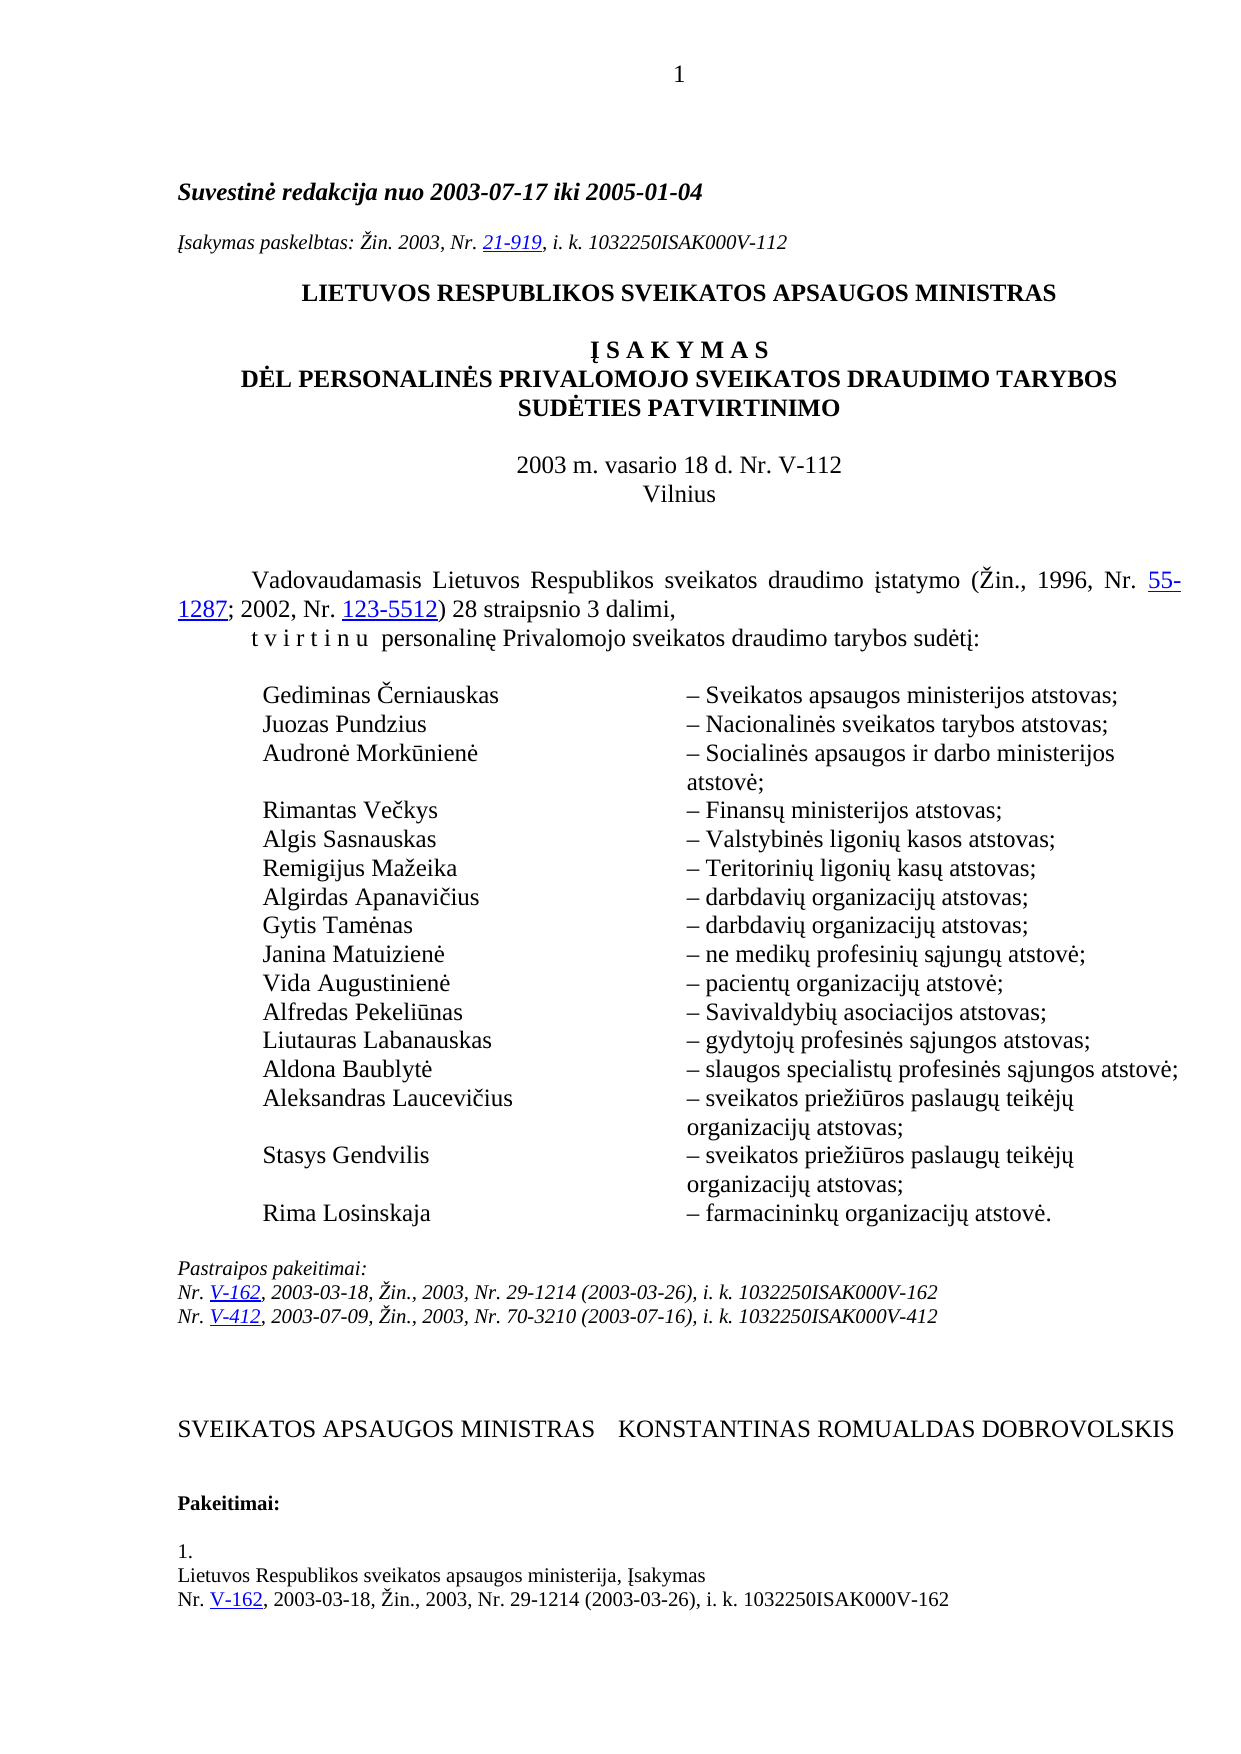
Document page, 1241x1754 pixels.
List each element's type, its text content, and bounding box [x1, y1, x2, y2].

table_cell – pacientų organizacijų atstovė; [675, 968, 1201, 997]
table_cell Audronė Morkūnienė [177, 738, 675, 796]
table_cell – ne medikų profesinių sąjungų atstovė; [675, 939, 1201, 968]
table_cell Rima Losinskaja [177, 1198, 675, 1227]
text Vilnius [177, 479, 1181, 508]
table_cell – darbdavių organizacijų atstovas; [675, 882, 1201, 911]
table_cell Remigijus Mažeika [177, 853, 675, 882]
text Suvestinė redakcija nuo 2003-07-17 iki 2005-01-04 [177, 177, 1181, 206]
table_cell Aleksandras Laucevičius [177, 1083, 675, 1141]
table_cell Stasys Gendvilis [177, 1141, 675, 1198]
table_cell – farmacininkų organizacijų atstovė. [675, 1198, 1201, 1227]
table_cell Janina Matuizienė [177, 939, 675, 968]
table_cell – Finansų ministerijos atstovas; [675, 796, 1201, 824]
table_cell – Teritorinių ligonių kasų atstovas; [675, 853, 1201, 882]
table_cell Alfredas Pekeliūnas [177, 997, 675, 1026]
text Įsakymas paskelbtas: Žin. 2003, Nr. 21-919, i. k. 1032250ISAK000V-112 [177, 230, 1181, 254]
text Nr. V-412, 2003-07-09, Žin., 2003, Nr. 70-3210 (2003-07-16), i. k. 1032250ISAK000V-412 [177, 1304, 1181, 1328]
table_cell Algis Sasnauskas [177, 824, 675, 853]
table_cell Aldona Baublytė [177, 1054, 675, 1083]
text SVEIKATOS APSAUGOS MINISTRAS KONSTANTINAS ROMUALDAS DOBROVOLSKIS [177, 1414, 1181, 1443]
table_cell – darbdavių organizacijų atstovas; [675, 911, 1201, 939]
text Lietuvos Respublikos sveikatos apsaugos ministerija, Įsakymas [177, 1563, 1181, 1587]
table_cell Liutauras Labanauskas [177, 1026, 675, 1054]
text Pastraipos pakeitimai: [177, 1256, 1181, 1280]
table_cell Gytis Tamėnas [177, 911, 675, 939]
table_header Gediminas Černiauskas [177, 681, 675, 709]
text Nr. V-162, 2003-03-18, Žin., 2003, Nr. 29-1214 (2003-03-26), i. k. 1032250ISAK000V-162 [177, 1587, 1181, 1611]
table_cell – Savivaldybių asociacijos atstovas; [675, 997, 1201, 1026]
table_cell – sveikatos priežiūros paslaugų teikėjų organizacijų atstovas; [675, 1141, 1201, 1198]
table_cell Algirdas Apanavičius [177, 882, 675, 911]
text Pakeitimai: [177, 1491, 1181, 1515]
text 1. [177, 1539, 1181, 1563]
table_cell – Valstybinės ligonių kasos atstovas; [675, 824, 1201, 853]
text Į S A K Y M A S [177, 336, 1181, 364]
table_cell – sveikatos priežiūros paslaugų teikėjų organizacijų atstovas; [675, 1083, 1201, 1141]
text Nr. V-162, 2003-03-18, Žin., 2003, Nr. 29-1214 (2003-03-26), i. k. 1032250ISAK000V-162 [177, 1280, 1181, 1304]
text LIETUVOS RESPUBLIKOS SVEIKATOS APSAUGOS MINISTRAS [177, 278, 1181, 307]
table_cell Vida Augustinienė [177, 968, 675, 997]
table_cell – gydytojų profesinės sąjungos atstovas; [675, 1026, 1201, 1054]
table_cell – Nacionalinės sveikatos tarybos atstovas; [675, 709, 1201, 738]
table_cell Rimantas Večkys [177, 796, 675, 824]
table_cell Juozas Pundzius [177, 709, 675, 738]
text Vadovaudamasis Lietuvos Respublikos sveikatos draudimo įstatymo (Žin., 1996, Nr. 55-1287; 2002, Nr. 123-5512) 28 straipsnio 3 dalimi, [177, 566, 1181, 623]
text DĖL PERSONALINĖS PRIVALOMOJO SVEIKATOS DRAUDIMO TARYBOS SUDĖTIES PATVIRTINIMO [177, 364, 1181, 422]
table_cell – Socialinės apsaugos ir darbo ministerijos atstovė; [675, 738, 1201, 796]
table_header – Sveikatos apsaugos ministerijos atstovas; [675, 681, 1201, 709]
text 2003 m. vasario 18 d. Nr. V-112 [177, 451, 1181, 479]
text tvirtinu personalinę Privalomojo sveikatos draudimo tarybos sudėtį: [177, 623, 1181, 652]
table_cell – slaugos specialistų profesinės sąjungos atstovė; [675, 1054, 1201, 1083]
